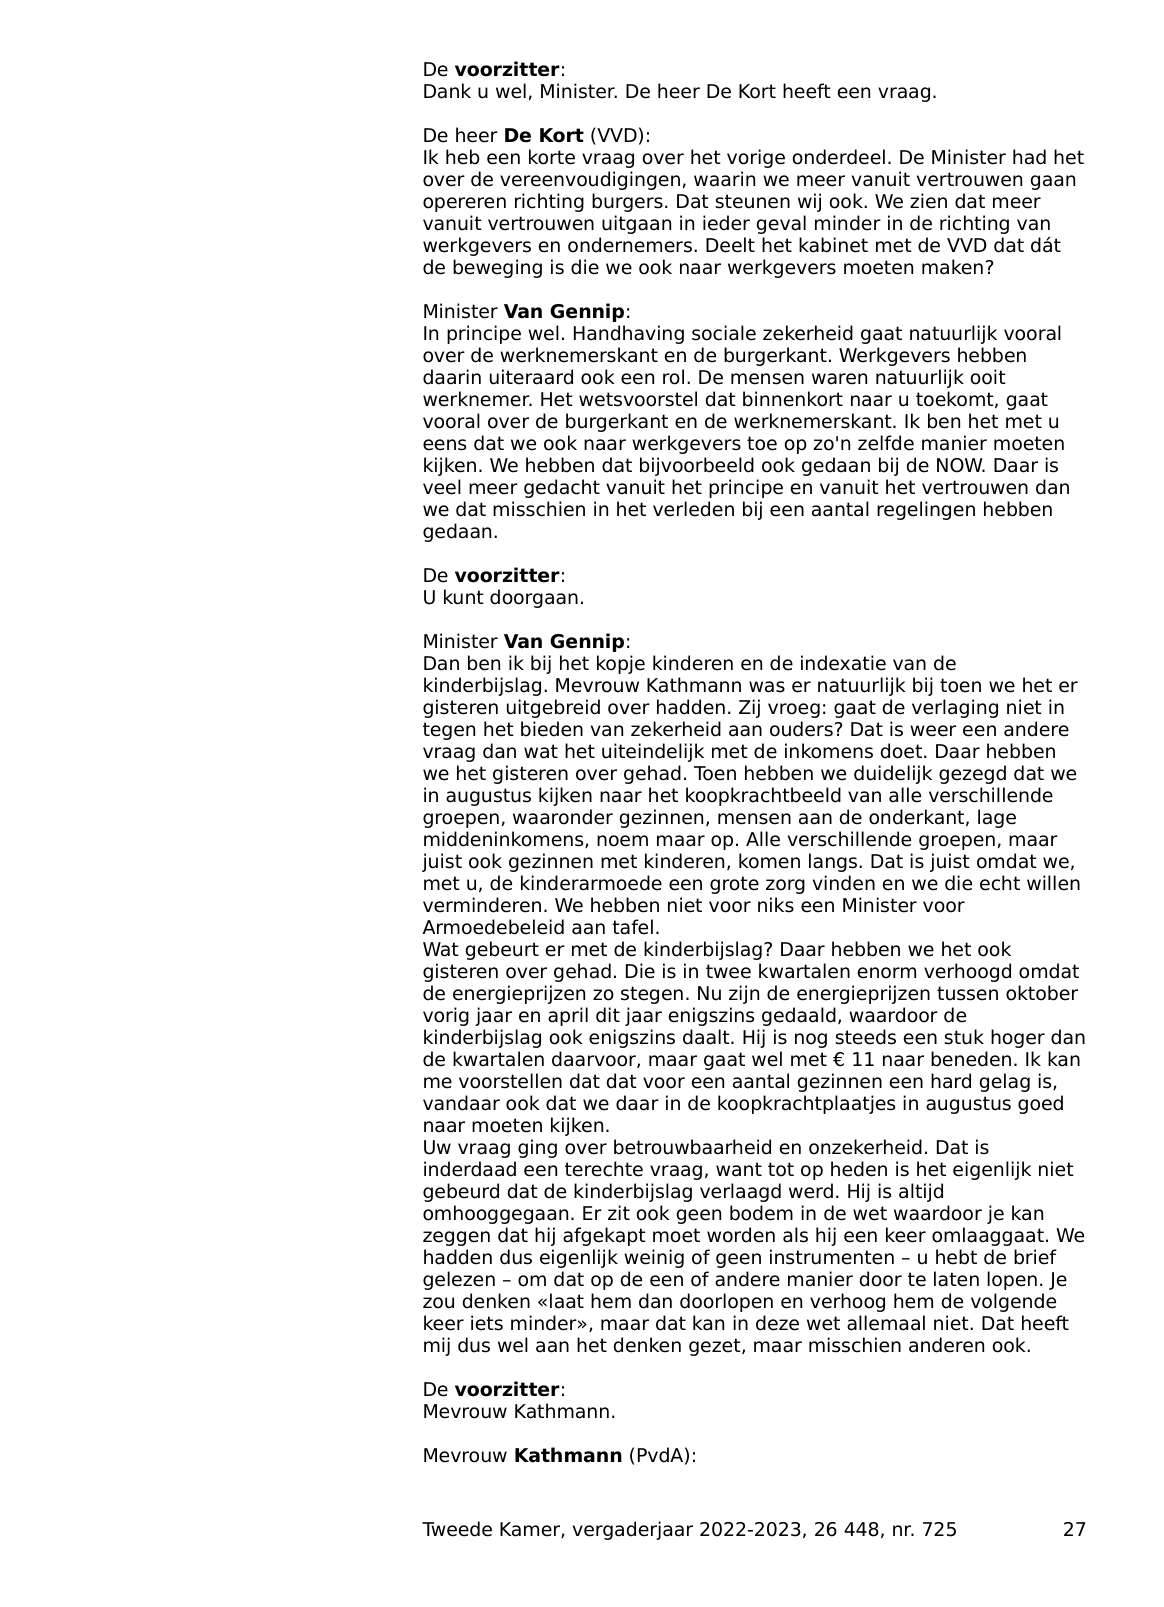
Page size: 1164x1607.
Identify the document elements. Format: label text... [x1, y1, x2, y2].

text In principe wel. Handhaving sociale zekerheid gaat natuurlijk vooral over de werknemerskant en de burgerkant. Werkgevers hebben daarin uiteraard ook een rol. De mensen waren natuurlijk ooit werknemer. Het wetsvoorstel dat binnenkort naar u toekomt, gaat vooral over de burgerkant en de werknemerskant. Ik ben het met u eens dat we ook naar werkgevers toe op zo'n zelfde manier moeten kijken. We hebben dat bijvoorbeeld ook gedaan bij de NOW. Daar is veel meer gedacht vanuit het principe en vanuit het vertrouwen dan we dat misschien in het verleden bij een aantal regelingen hebben gedaan. [422, 323, 1087, 543]
text De voorzitter: [422, 59, 1087, 81]
text Dank u wel, Minister. De heer De Kort heeft een vraag. [422, 81, 1087, 103]
text Uw vraag ging over betrouwbaarheid en onzekerheid. Dat is inderdaad een terechte vraag, want tot op heden is het eigenlijk niet gebeurd dat de kinderbijslag verlaagd werd. Hij is altijd omhooggegaan. Er zit ook geen bodem in de wet waardoor je kan zeggen dat hij afgekapt moet worden als hij een keer omlaaggaat. We hadden dus eigenlijk weinig of geen instrumenten – u hebt de brief gelezen – om dat op de een of andere manier door te laten lopen. Je zou denken «laat hem dan doorlopen en verhoog hem de volgende keer iets minder», maar dat kan in deze wet allemaal niet. Dat heeft mij dus wel aan het denken gezet, maar misschien anderen ook. [422, 1137, 1087, 1357]
text De voorzitter: [422, 1379, 1087, 1401]
text Mevrouw Kathmann (PvdA): [422, 1445, 1087, 1467]
text Mevrouw Kathmann. [422, 1401, 1087, 1423]
text Dan ben ik bij het kopje kinderen en de indexatie van de kinderbijslag. Mevrouw Kathmann was er natuurlijk bij toen we het er gisteren uitgebreid over hadden. Zij vroeg: gaat de verlaging niet in tegen het bieden van zekerheid aan ouders? Dat is weer een andere vraag dan wat het uiteindelijk met de inkomens doet. Daar hebben we het gisteren over gehad. Toen hebben we duidelijk gezegd dat we in augustus kijken naar het koopkrachtbeeld van alle verschillende groepen, waaronder gezinnen, mensen aan de onderkant, lage middeninkomens, noem maar op. Alle verschillende groepen, maar juist ook gezinnen met kinderen, komen langs. Dat is juist omdat we, met u, de kinderarmoede een grote zorg vinden en we die echt willen verminderen. We hebben niet voor niks een Minister voor Armoedebeleid aan tafel. [422, 653, 1087, 939]
text Minister Van Gennip: [422, 301, 1087, 323]
text De voorzitter: [422, 565, 1087, 587]
text Wat gebeurt er met de kinderbijslag? Daar hebben we het ook gisteren over gehad. Die is in twee kwartalen enorm verhoogd omdat de energieprijzen zo stegen. Nu zijn de energieprijzen tussen oktober vorig jaar en april dit jaar enigszins gedaald, waardoor de kinderbijslag ook enigszins daalt. Hij is nog steeds een stuk hoger dan de kwartalen daarvoor, maar gaat wel met € 11 naar beneden. Ik kan me voorstellen dat dat voor een aantal gezinnen een hard gelag is, vandaar ook dat we daar in de koopkrachtplaatjes in augustus goed naar moeten kijken. [422, 939, 1087, 1137]
text U kunt doorgaan. [422, 587, 1087, 609]
text Minister Van Gennip: [422, 631, 1087, 653]
text Ik heb een korte vraag over het vorige onderdeel. De Minister had het over de vereenvoudigingen, waarin we meer vanuit vertrouwen gaan opereren richting burgers. Dat steunen wij ook. We zien dat meer vanuit vertrouwen uitgaan in ieder geval minder in de richting van werkgevers en ondernemers. Deelt het kabinet met de VVD dat dát de beweging is die we ook naar werkgevers moeten maken? [422, 147, 1087, 279]
text De heer De Kort (VVD): [422, 125, 1087, 147]
